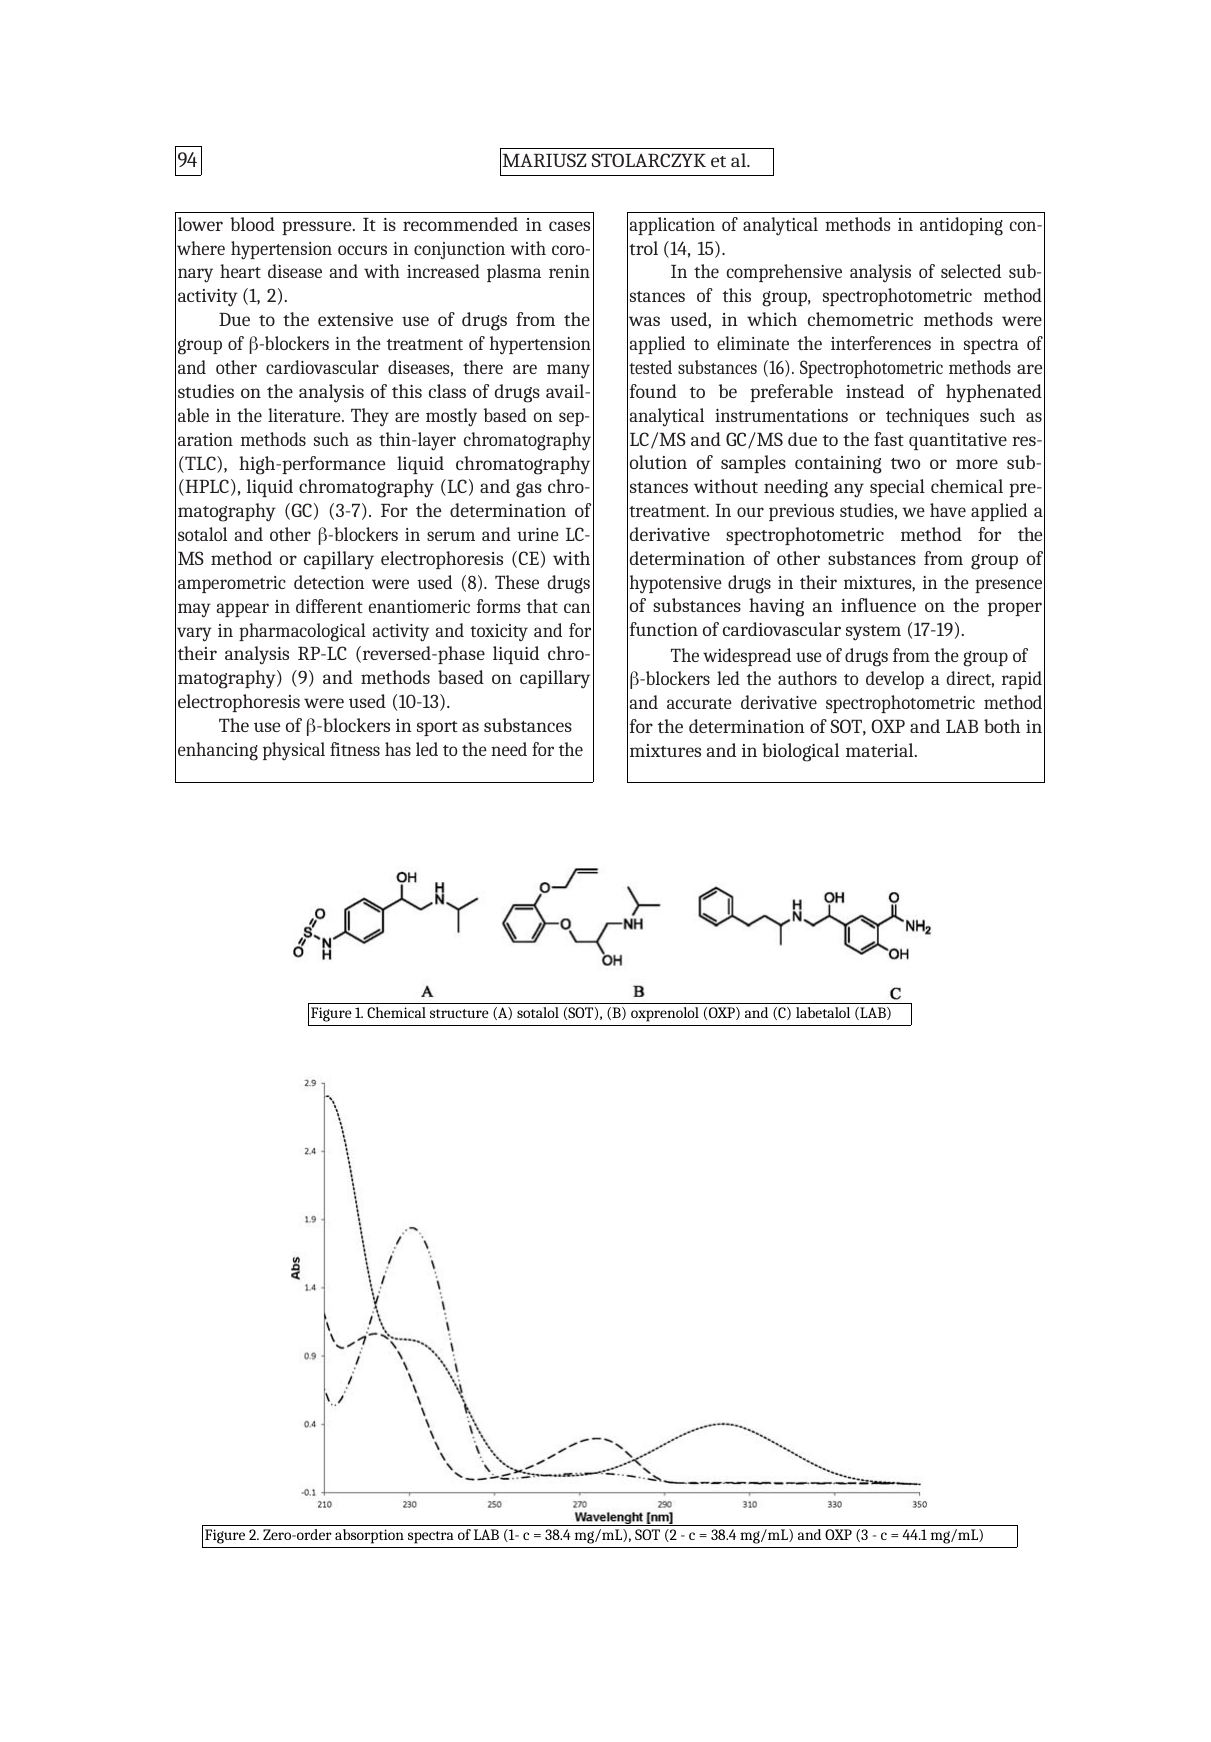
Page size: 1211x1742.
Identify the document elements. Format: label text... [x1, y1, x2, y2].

text application of analytical methods in antidoping con- trol (14, 15). [629, 213, 1042, 260]
text Figure 2. Zero-order absorption spectra of LAB (1- c = 38.4 mg/mL), SOT (2 - c = 38.4 mg/mL) and OXP (3 - c = 44.1 mg/mL) [204, 1527, 1017, 1545]
text In the comprehensive analysis of selected sub- stances of this group, spectrophotometric method was used, in which chemometric methods were applied to eliminate the interferences in spectra of tested substances (16). Spectrophotometric methods are found to be preferable instead of hyphenated analytical instrumentations or techniques such as LC/MS and GC/MS due to the fast quantitative res- olution of samples containing two or more sub- stances without needing any special chemical pre- treatment. In our previous studies, we have applied a derivative spectrophotometric method for the determination of other substances from group of hypotensive drugs in their mixtures, in the presence of substances having an influence on the proper function of cardiovascular system (17-19). [629, 261, 1043, 642]
text Due to the extensive use of drugs from the group of -blockers in the treatment of hypertension and other cardiovascular diseases, there are many studies on the analysis of this class of drugs avail- able in the literature. They are mostly based on sep- aration methods such as thin-layer chromatography (TLC), high-performance liquid chromatography (HPLC), liquid chromatography (LC) and gas chro- matography (GC) (3-7). For the determination of sotalol and other -blockers in serum and urine LC- MS method or capillary electrophoresis (CE) with amperometric detection were used (8). These drugs may appear in different enantiomeric forms that can vary in pharmacological activity and toxicity and for their analysis RP-LC (reversed-phase liquid chro- matography) (9) and methods based on capillary electrophoresis were used (10-13). [177, 309, 591, 713]
text lower blood pressure. It is recommended in cases where hypertension occurs in conjunction with coro- nary heart disease and with increased plasma renin activity (1, 2). [177, 213, 591, 308]
text MARIUSZ STOLARCZYK et al. [502, 150, 773, 172]
picture [291, 1075, 929, 1524]
text Figure 1. Chemical structure (A) sotalol (SOT), (B) oxprenolol (OXP) and (C) labetalol (LAB) [310, 1004, 911, 1022]
text enhancing physical fitness has led to the need for the [177, 739, 593, 762]
text The use of -blockers in sport as substances [218, 714, 593, 737]
text 94 [177, 148, 201, 173]
text The widespread use of drugs from the group of [670, 644, 1044, 667]
text -blockers led the authors to develop a direct, rapid and accurate derivative spectrophotometric method for the determination of SOT, OXP and LAB both in mixtures and in biological material. [629, 668, 1042, 762]
picture [293, 866, 933, 1003]
